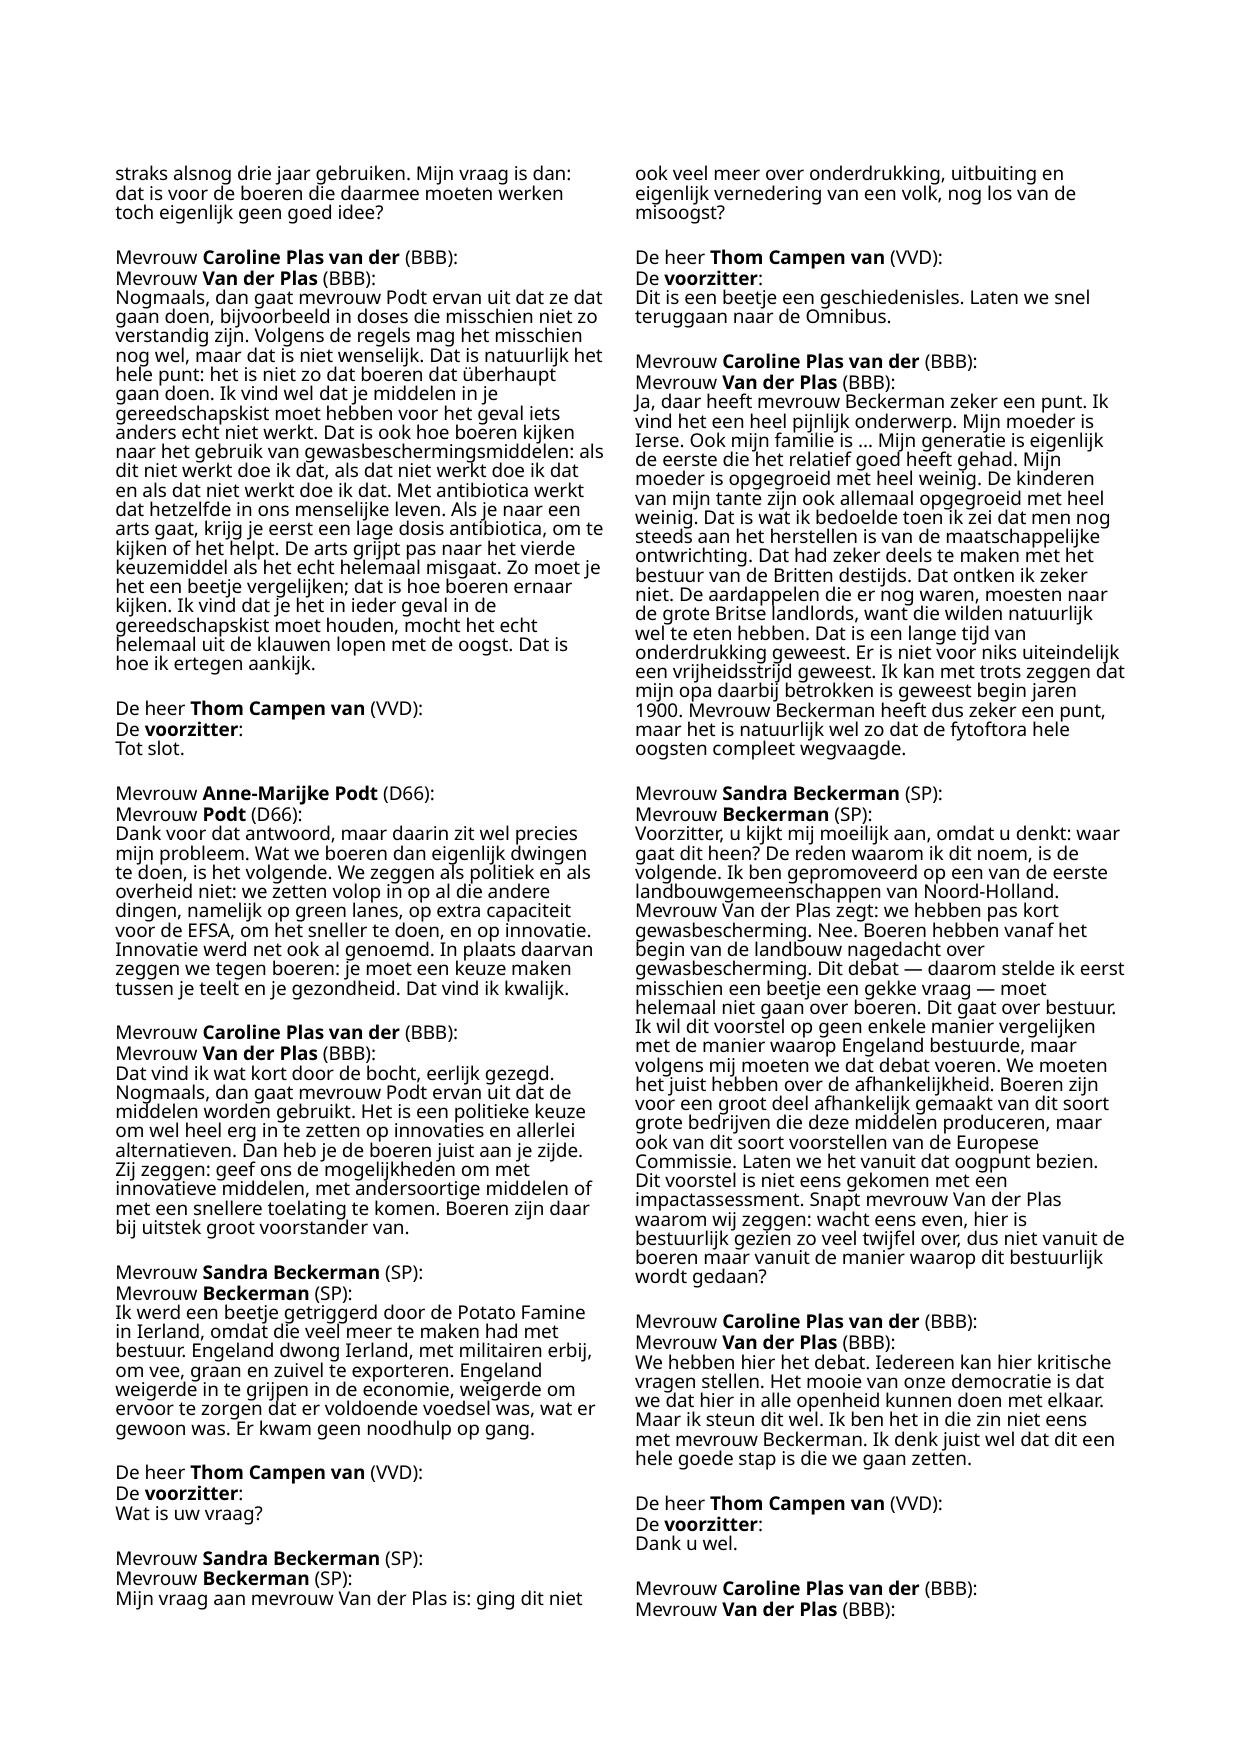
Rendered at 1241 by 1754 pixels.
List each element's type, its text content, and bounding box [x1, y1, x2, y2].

text De heer Thom Campen van (VVD): [635, 244, 1125, 270]
text De voorzitter: [635, 270, 1125, 289]
text Mijn vraag aan mevrouw Van der Plas is: ging dit niet [115, 1590, 605, 1609]
text Mevrouw Caroline Plas van der (BBB): [635, 1309, 1125, 1334]
text De voorzitter: [115, 721, 605, 740]
text De voorzitter: [115, 1485, 605, 1504]
text Mevrouw Van der Plas (BBB): [635, 1601, 1125, 1620]
text Mevrouw Beckerman (SP): [115, 1570, 605, 1590]
text Mevrouw Caroline Plas van der (BBB): [115, 244, 605, 270]
text De heer Thom Campen van (VVD): [635, 1490, 1125, 1516]
text Ik werd een beetje getriggerd door de Potato Famine in Ierland, omdat die veel meer te maken had met bestuur. Engeland dwong Ierland, met militairen erbij, om vee, graan en zuivel te exporteren. Engeland weigerde in te grijpen in de economie, weigerde om ervoor te zorgen dat er voldoende voedsel was, wat er gewoon was. Er kwam geen noodhulp op gang. [115, 1304, 605, 1439]
text Mevrouw Caroline Plas van der (BBB): [635, 1575, 1125, 1601]
text De heer Thom Campen van (VVD): [115, 695, 605, 721]
text De heer Thom Campen van (VVD): [115, 1459, 605, 1485]
text Mevrouw Beckerman (SP): [115, 1284, 605, 1304]
text Mevrouw Van der Plas (BBB): [635, 374, 1125, 393]
text Mevrouw Van der Plas (BBB): [115, 1045, 605, 1064]
text Mevrouw Anne-Marijke Podt (D66): [115, 780, 605, 806]
text Mevrouw Sandra Beckerman (SP): [635, 780, 1125, 806]
text Mevrouw Beckerman (SP): [635, 806, 1125, 825]
text Mevrouw Sandra Beckerman (SP): [115, 1545, 605, 1570]
text Mevrouw Sandra Beckerman (SP): [115, 1259, 605, 1284]
text De voorzitter: [635, 1516, 1125, 1535]
text Dank u wel. [635, 1535, 1125, 1554]
text Mevrouw Caroline Plas van der (BBB): [635, 348, 1125, 374]
text Mevrouw Van der Plas (BBB): [635, 1334, 1125, 1354]
text Dank voor dat antwoord, maar daarin zit wel precies mijn probleem. Wat we boeren dan eigenlijk dwingen te doen, is het volgende. We zeggen als politiek en als overheid niet: we zetten volop in op al die andere dingen, namelijk op green lanes, op extra capaciteit voor de EFSA, om het sneller te doen, en op innovatie. Innovatie werd net ook al genoemd. In plaats daarvan zeggen we tegen boeren: je moet een keuze maken tussen je teelt en je gezondheid. Dat vind ik kwalijk. [115, 825, 605, 999]
text ook veel meer over onderdrukking, uitbuiting en eigenlijk vernedering van een volk, nog los van de misoogst? [635, 165, 1125, 223]
text Mevrouw Caroline Plas van der (BBB): [115, 1019, 605, 1045]
text Tot slot. [115, 740, 605, 759]
text Dit is een beetje een geschiedenisles. Laten we snel teruggaan naar de Omnibus. [635, 289, 1125, 327]
text Wat is uw vraag? [115, 1504, 605, 1524]
text Ja, daar heeft mevrouw Beckerman zeker een punt. Ik vind het een heel pijnlijk onderwerp. Mijn moeder is Ierse. Ook mijn familie is … Mijn generatie is eigenlijk de eerste die het relatief goed heeft gehad. Mijn moeder is opgegroeid met heel weinig. De kinderen van mijn tante zijn ook allemaal opgegroeid met heel weinig. Dat is wat ik bedoelde toen ik zei dat men nog steeds aan het herstellen is van de maatschappelijke ontwrichting. Dat had zeker deels te maken met het bestuur van de Britten destijds. Dat ontken ik zeker niet. De aardappelen die er nog waren, moesten naar de grote Britse landlords, want die wilden natuurlijk wel te eten hebben. Dat is een lange tijd van onderdrukking geweest. Er is niet voor niks uiteindelijk een vrijheidsstrijd geweest. Ik kan met trots zeggen dat mijn opa daarbij betrokken is geweest begin jaren 1900. Mevrouw Beckerman heeft dus zeker een punt, maar het is natuurlijk wel zo dat de fytoftora hele oogsten compleet wegvaagde. [635, 393, 1125, 759]
text Nogmaals, dan gaat mevrouw Podt ervan uit dat ze dat gaan doen, bijvoorbeeld in doses die misschien niet zo verstandig zijn. Volgens de regels mag het misschien nog wel, maar dat is niet wenselijk. Dat is natuurlijk het hele punt: het is niet zo dat boeren dat überhaupt gaan doen. Ik vind wel dat je middelen in je gereedschapskist moet hebben voor het geval iets anders echt niet werkt. Dat is ook hoe boeren kijken naar het gebruik van gewasbeschermingsmiddelen: als dit niet werkt doe ik dat, als dat niet werkt doe ik dat en als dat niet werkt doe ik dat. Met antibiotica werkt dat hetzelfde in ons menselijke leven. Als je naar een arts gaat, krijg je eerst een lage dosis antibiotica, om te kijken of het helpt. De arts grijpt pas naar het vierde keuzemiddel als het echt helemaal misgaat. Zo moet je het een beetje vergelijken; dat is hoe boeren ernaar kijken. Ik vind dat je het in ieder geval in de gereedschapskist moet houden, mocht het echt helemaal uit de klauwen lopen met de oogst. Dat is hoe ik ertegen aankijk. [115, 289, 605, 674]
text Mevrouw Van der Plas (BBB): [115, 270, 605, 289]
text Voorzitter, u kijkt mij moeilijk aan, omdat u denkt: waar gaat dit heen? De reden waarom ik dit noem, is de volgende. Ik ben gepromoveerd op een van de eerste landbouwgemeenschappen van Noord-Holland. Mevrouw Van der Plas zegt: we hebben pas kort gewasbescherming. Nee. Boeren hebben vanaf het begin van de landbouw nagedacht over gewasbescherming. Dit debat — daarom stelde ik eerst misschien een beetje een gekke vraag — moet helemaal niet gaan over boeren. Dit gaat over bestuur. Ik wil dit voorstel op geen enkele manier vergelijken met de manier waarop Engeland bestuurde, maar volgens mij moeten we dat debat voeren. We moeten het juist hebben over de afhankelijkheid. Boeren zijn voor een groot deel afhankelijk gemaakt van dit soort grote bedrijven die deze middelen produceren, maar ook van dit soort voorstellen van de Europese Commissie. Laten we het vanuit dat oogpunt bezien. Dit voorstel is niet eens gekomen met een impactassessment. Snapt mevrouw Van der Plas waarom wij zeggen: wacht eens even, hier is bestuurlijk gezien zo veel twijfel over, dus niet vanuit de boeren maar vanuit de manier waarop dit bestuurlijk wordt gedaan? [635, 825, 1125, 1288]
text We hebben hier het debat. Iedereen kan hier kritische vragen stellen. Het mooie van onze democratie is dat we dat hier in alle openheid kunnen doen met elkaar. Maar ik steun dit wel. Ik ben het in die zin niet eens met mevrouw Beckerman. Ik denk juist wel dat dit een hele goede stap is die we gaan zetten. [635, 1354, 1125, 1469]
text Dat vind ik wat kort door de bocht, eerlijk gezegd. Nogmaals, dan gaat mevrouw Podt ervan uit dat de middelen worden gebruikt. Het is een politieke keuze om wel heel erg in te zetten op innovaties en allerlei alternatieven. Dan heb je de boeren juist aan je zijde. Zij zeggen: geef ons de mogelijkheden om met innovatieve middelen, met andersoortige middelen of met een snellere toelating te komen. Boeren zijn daar bij uitstek groot voorstander van. [115, 1064, 605, 1238]
text straks alsnog drie jaar gebruiken. Mijn vraag is dan: dat is voor de boeren die daarmee moeten werken toch eigenlijk geen goed idee? [115, 165, 605, 223]
text Mevrouw Podt (D66): [115, 806, 605, 825]
